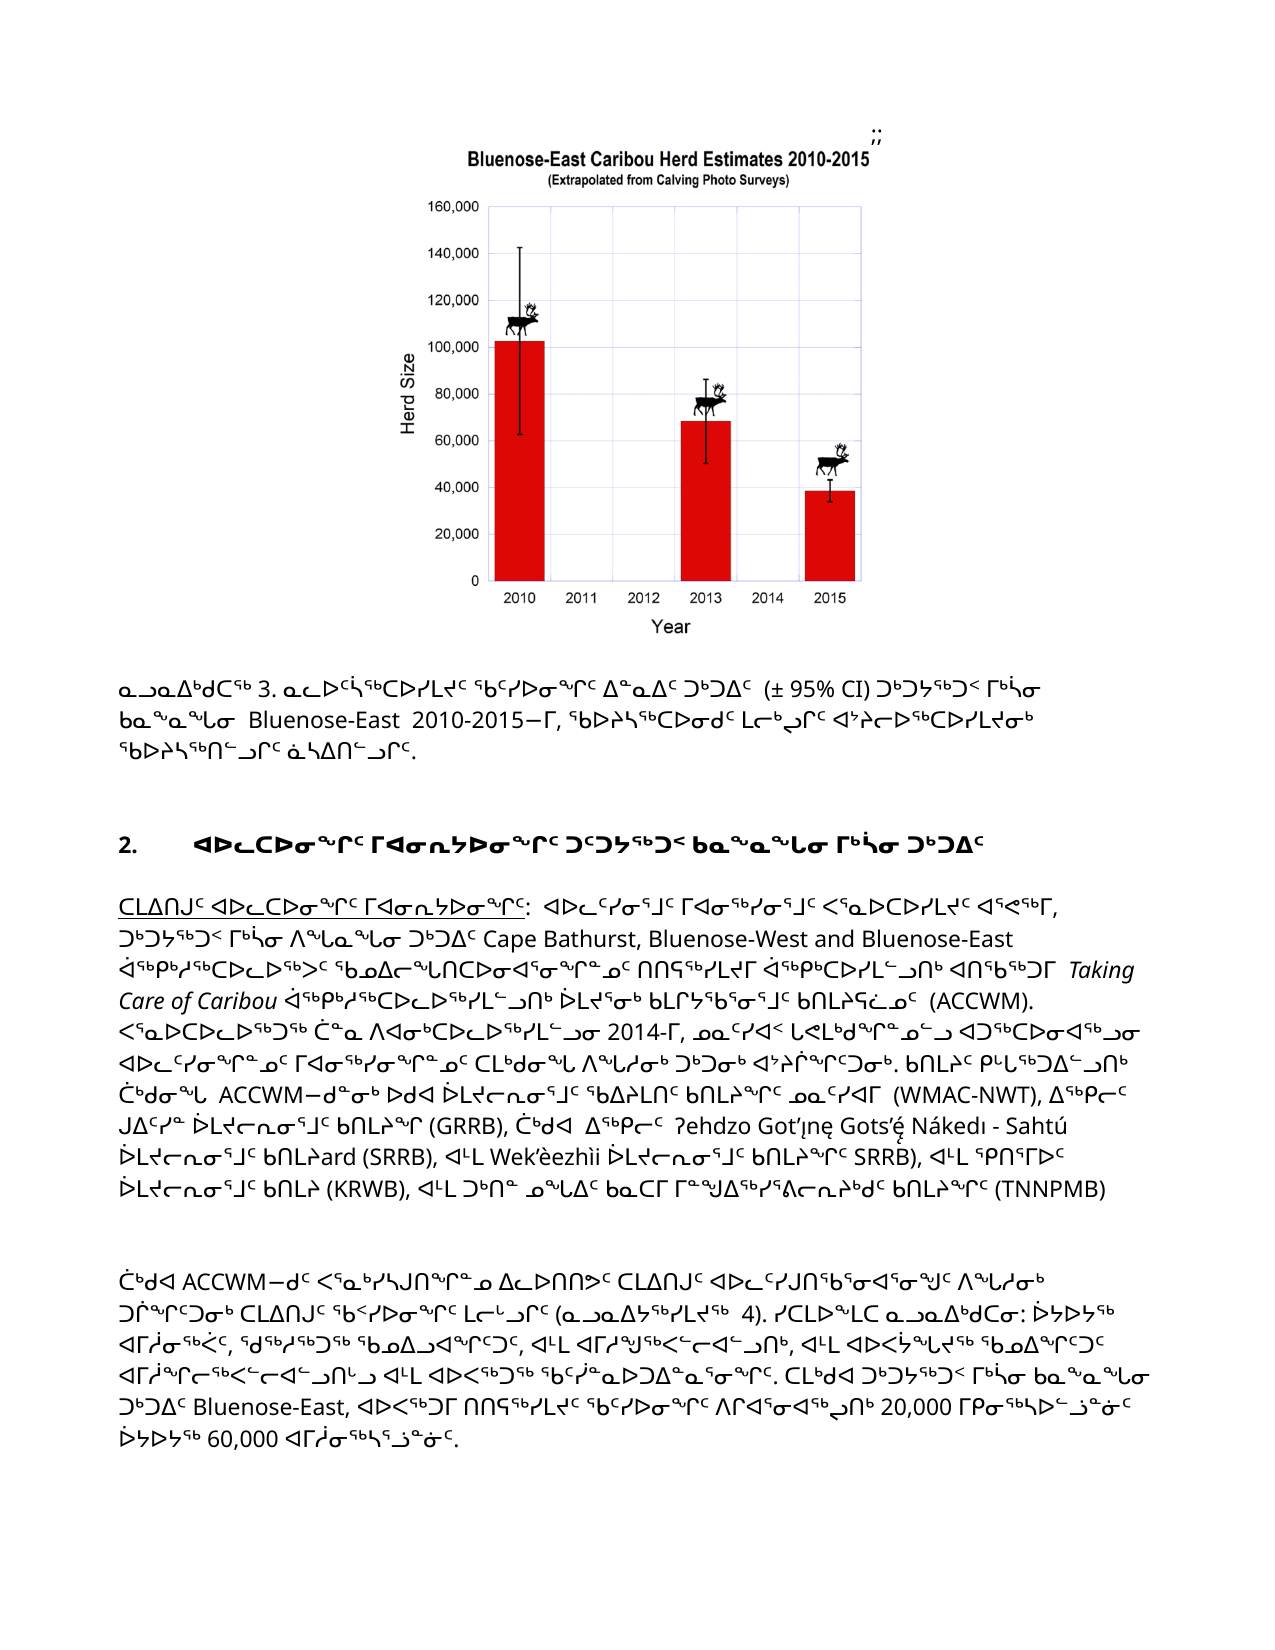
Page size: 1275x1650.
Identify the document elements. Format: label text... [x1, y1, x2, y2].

text ᓇᓗᓇᐃᒃᑯᑕᖅ 3. ᓇᓚᐅᑦᓵᖅᑕᐅᓯᒪᔪᑦ ᖃᑦᓯᐅᓂᖏᑦ ᐃᓐᓇᐃᑦ ᑐᒃᑐᐃᑦ (± 95% CI) ᑐᒃᑐᔭᖅᑐᑉ ᒥᒃᓵᓂ ᑲᓇᖕᓇᖓᓂ Bluenose-East 2010-2015−ᒥ, ᖃᐅᔨᓴᖅᑕᐅᓂᑯᑦ ᒪᓕᒃᖢᒋᑦ ᐊᔾᔨᓕᐅᖅᑕᐅᓯᒪᔪᓂᒃ ᖃᐅᔨᓴᖅᑎᓪᓗᒋᑦ ᓈᓴᐃᑎᓪᓗᒋᑦ. [118, 672, 1157, 766]
text ᑕᒪᐃᑎᒍᑦ ᐊᐅᓚᑕᐅᓂᖏᑦ ᒥᐊᓂᕆᔭᐅᓂᖏᑦ: ᐊᐅᓚᑦᓯᓂᕐᒧᑦ ᒥᐊᓂᖅᓯᓂᕐᒧᑦ ᐸᕐᓇᐅᑕᐅᓯᒪᔪᑦ ᐊᕐᕙᖅᒥ, ᑐᒃᑐᔭᖅᑐᑉ ᒥᒃᓵᓂ ᐱᖓᓇᖓᓂ ᑐᒃᑐᐃᑦ Cape Bathurst, Bluenose-West and Bluenose-East ᐋᖅᑭᒃᓱᖅᑕᐅᓚᐅᖅᐳᑦ ᖃᓄᐃᓕᖓᑎᑕᐅᓂᐊᕐᓂᖏᓐᓄᑦ ᑎᑎᕋᖅᓯᒪᔪᒥ ᐋᖅᑭᒃᑕᐅᓯᒪᓪᓗᑎᒃ ᐊᑎᖃᖅᑐᒥ Taking Care of Caribou ᐋᖅᑭᒃᓱᖅᑕᐅᓚᐅᖅᓯᒪᓪᓗᑎᒃ ᐆᒪᔪᕐᓂᒃ ᑲᒪᒋᔭᖃᕐᓂᕐᒧᑦ ᑲᑎᒪᔨᕋᓛᓄᑦ (ACCWM). ᐸᕐᓇᐅᑕᐅᓚᐅᖅᑐᖅ ᑖᓐᓇ ᐱᐊᓂᒃᑕᐅᓚᐅᖅᓯᒪᓪᓗᓂ 2014-ᒥ, ᓄᓇᑦᓯᐊᑉ ᒐᕙᒪᒃᑯᖏᓐᓄᓪᓗ ᐊᑐᖅᑕᐅᓂᐊᖅᓗᓂ ᐊᐅᓚᑦᓯᓂᖏᓐᓄᑦ ᒥᐊᓂᖅᓯᓂᖏᓐᓄᑦ ᑕᒪᒃᑯᓂᖓ ᐱᖓᓱᓂᒃ ᑐᒃᑐᓂᒃ ᐊᔾᔨᒌᖏᑦᑐᓂᒃ. ᑲᑎᒪᔨᑦ ᑭᒡᒐᖅᑐᐃᓪᓗᑎᒃ ᑖᒃᑯᓂᖓ ACCWM−ᑯᓐᓂᒃ ᐅᑯᐊ ᐆᒪᔪᓕᕆᓂᕐᒧᑦ ᖃᐃᔨᒪᑎᑦ ᑲᑎᒪᔨᖏᑦ ᓄᓇᑦᓯᐊᒥ (WMAC-NWT), ᐃᖅᑭᓕᑦ ᒍᐃᑦᓯᓐ ᐆᒪᔪᓕᕆᓂᕐᒧᑦ ᑲᑎᒪᔨᖏ (GRRB), ᑖᒃᑯᐊ ᐃᖅᑭᓕᑦ Ɂehdzo Got’ı̨nę Gots’ę̨́ Nákedı - Sahtú ᐆᒪᔪᓕᕆᓂᕐᒧᑦ ᑲᑎᒪᔨard (SRRB), ᐊᒻᒪ Wek’èezhìi ᐆᒪᔪᓕᕆᓂᕐᒧᑦ ᑲᑎᒪᔨᖏᑦ SRRB), ᐊᒻᒪ ᕿᑎᕐᒥᐅᑦ ᐆᒪᔪᓕᕆᓂᕐᒧᑦ ᑲᑎᒪᔨ (KRWB), ᐊᒻᒪ ᑐᒃᑎᓐ ᓄᖓᐃᑦ ᑲᓇᑕᒥ ᒥᓐᖑᐃᖅᓯᕐᕕᓕᕆᔨᒃᑯᑦ ᑲᑎᒪᔨᖏᑦ (TNNPMB) [118, 891, 1157, 1204]
text ᑖᒃᑯᐊ ACCWM−ᑯᑦ ᐸᕐᓇᒃᓯᓴᒍᑎᖏᓐᓄ ᐃᓚᐅᑎᑎᕗᑦ ᑕᒪᐃᑎᒍᑦ ᐊᐅᓚᑦᓯᒍᑎᖃᕐᓂᐊᕐᓂᖑᑦ ᐱᖓᓱᓂᒃ ᑐᒌᖏᑦᑐᓂᒃ ᑕᒪᐃᑎᒍᑦ ᖃᑉᓯᐅᓂᖏᑦ ᒪᓕᒡᓗᒋᑦ (ᓇᓗᓇᐃᔭᖅᓯᒪᔪᖅ 4). ᓯᑕᒪᐅᖕᒪᑕ ᓇᓗᓇᐃᒃᑯᑕᓂ: ᐆᔭᐅᔭᖅ ᐊᒥᓲᓂᖅᐹᑦ, ᖁᖅᓱᖅᑐᖅ ᖃᓄᐃᓗᐊᖏᑦᑐᑦ, ᐊᒻᒪ ᐊᒥᓱᖑᖅᐸᓪᓕᐊᓪᓗᑎᒃ, ᐊᒻᒪ ᐊᐅᐸᔮᖓᔪᖅ ᖃᓄᐃᖏᑦᑐᑦ ᐊᒥᓲᖏᓕᖅᐸᓪᓕᐊᓪᓗᑎᒡᓗ ᐊᒻᒪ ᐊᐅᐸᖅᑐᖅ ᖃᑦᓰᓐᓇᐅᑐᐃᓐᓇᕐᓂᖏᑦ. ᑕᒪᒃᑯᐊ ᑐᒃᑐᔭᖅᑐᑉ ᒥᒃᓵᓂ ᑲᓇᖕᓇᖓᓂ ᑐᒃᑐᐃᑦ Bluenose-East, ᐊᐅᐸᖅᑐᒥ ᑎᑎᕋᖅᓯᒪᔪᑦ ᖃᑦᓯᐅᓂᖏᑦ ᐱᒋᐊᕐᓂᐊᖅᖢᑎᒃ 20,000 ᒥᑭᓂᖅᓴᐅᓪᓘᓐᓃᑦ ᐆᔭᐅᔭᖅ 60,000 ᐊᒥᓲᓂᖅᓴᕐᓘᓐᓃᑦ. [118, 1266, 1157, 1454]
list ᐊᐅᓚᑕᐅᓂᖏᑦ ᒥᐊᓂᕆᔭᐅᓂᖏᑦ ᑐᑦᑐᔭᖅᑐᑉ ᑲᓇᖕᓇᖓᓂ ᒥᒃᓵᓂ ᑐᒃᑐᐃᑦ [118, 829, 1157, 860]
text ;; [118, 118, 1157, 641]
